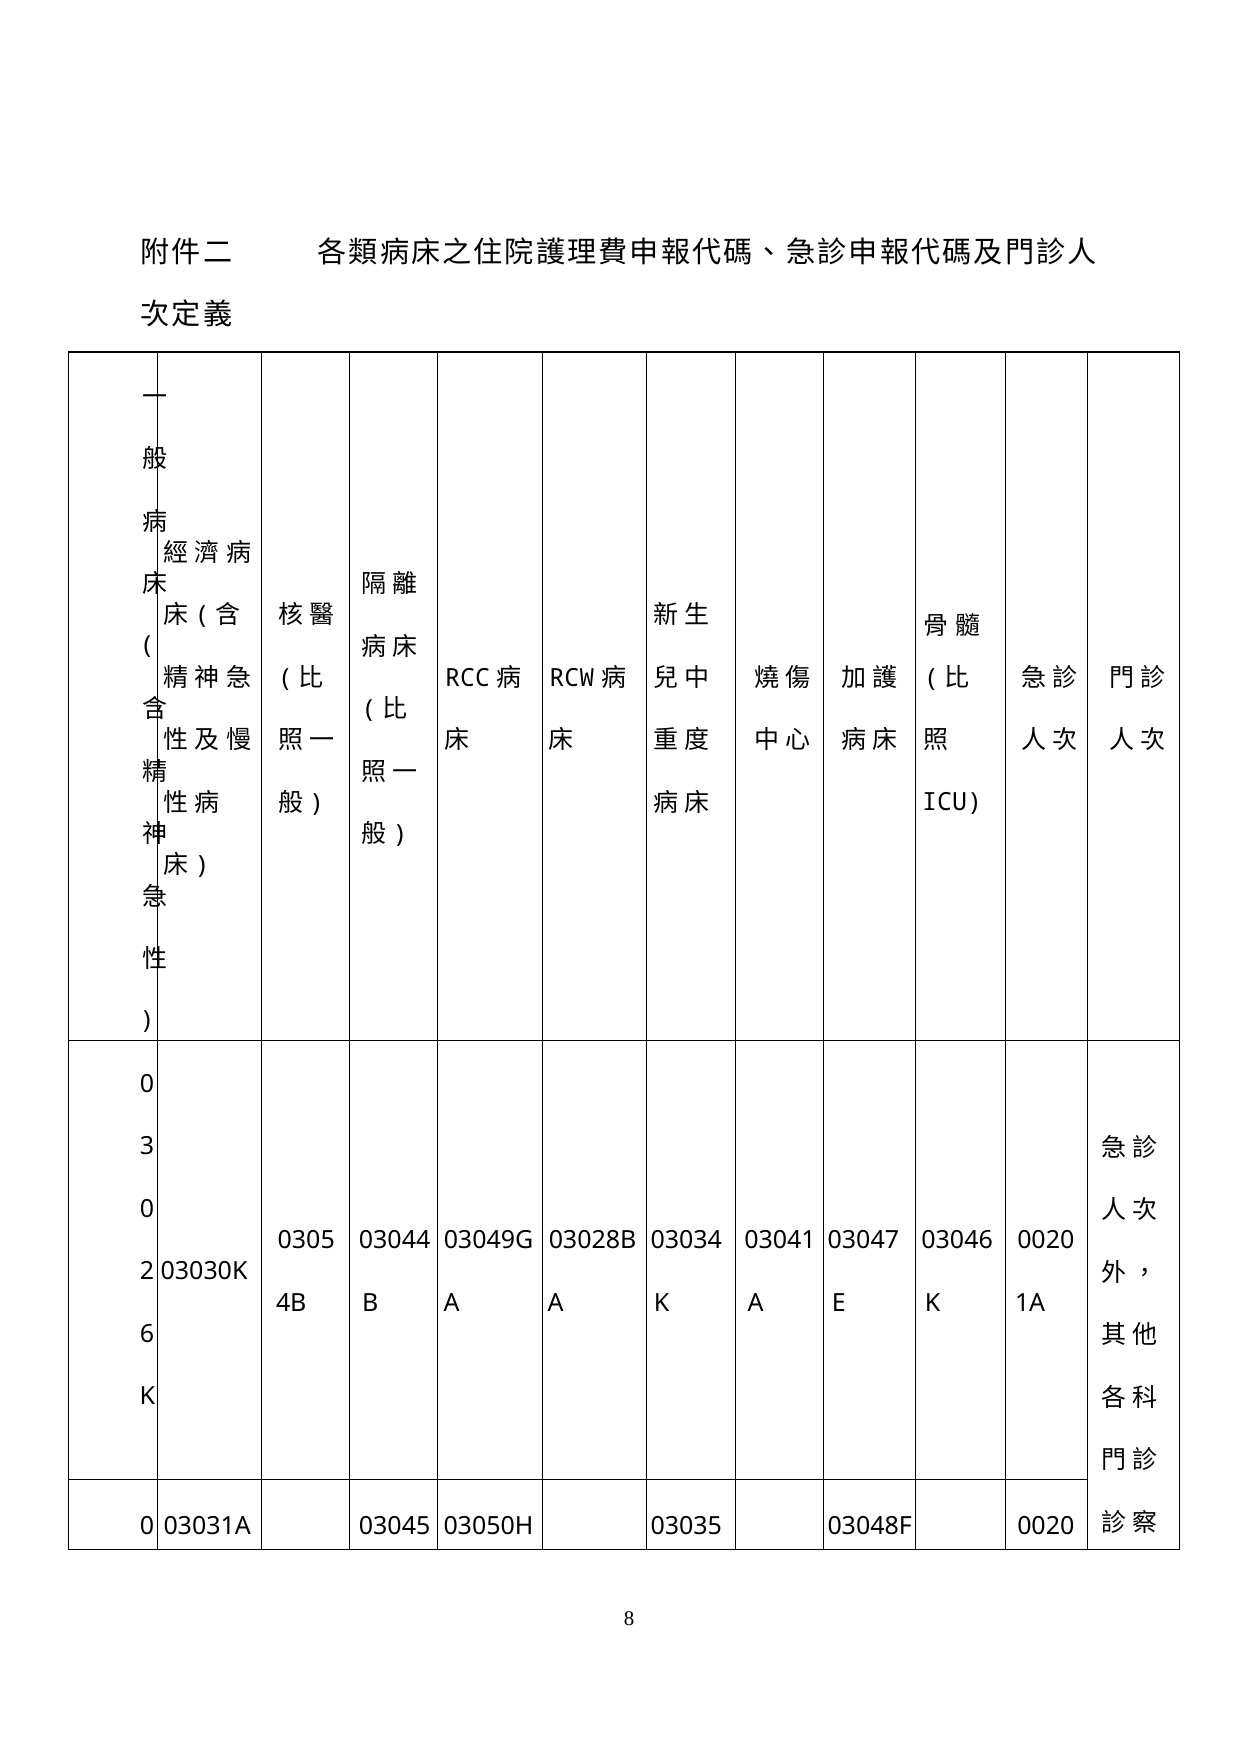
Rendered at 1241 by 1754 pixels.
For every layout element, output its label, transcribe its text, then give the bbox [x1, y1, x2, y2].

table_cell 03054B [262, 1041, 349, 1478]
table_cell 03031A [158, 1480, 261, 1549]
table_header RCC病床 [438, 353, 542, 1040]
table_cell [736, 1480, 823, 1549]
table_cell 0 [69, 1480, 157, 1549]
table_header 加護 病床 [824, 353, 915, 1040]
table_cell 0020 [1006, 1480, 1087, 1549]
table_header 新生兒中重度病床 [647, 353, 735, 1040]
table_header 核醫(比照一般) [262, 353, 349, 1040]
table_header 急診 人次 [1006, 353, 1087, 1040]
text 附件二 各類病床之住院護理費申報代碼、急診申報代碼及門診人次定義 [139, 208, 1118, 333]
table_header RCW病床 [543, 353, 646, 1040]
table_header 一般病床(含精神急性) [69, 353, 157, 1040]
table_cell 03028BA [543, 1041, 646, 1478]
table_header 隔離病床(比照一般) [350, 353, 437, 1040]
table_header 經濟病床(含精神急性及慢性病床) [158, 353, 261, 1040]
table_cell 03048F [824, 1480, 915, 1549]
table_header 骨髓(比照ICU) [916, 353, 1005, 1040]
table_cell 03045 [350, 1480, 437, 1549]
table_cell 03049GA [438, 1041, 542, 1478]
table_cell 03046K [916, 1041, 1005, 1478]
table_cell 03041A [736, 1041, 823, 1478]
table_cell 03026K [69, 1041, 157, 1478]
table_cell [916, 1480, 1005, 1549]
table_cell 03047E [824, 1041, 915, 1478]
table_header 燒傷 中心 [736, 353, 823, 1040]
table_cell 00201A [1006, 1041, 1087, 1478]
table_cell 急診人次外，其他各科門診診察 [1088, 1041, 1179, 1549]
table_cell 03035 [647, 1480, 735, 1549]
table_cell 03030K [158, 1041, 261, 1478]
table_cell 03050H [438, 1480, 542, 1549]
table_cell [543, 1480, 646, 1549]
table_cell 03034K [647, 1041, 735, 1478]
table_header 門診 人次 [1088, 353, 1179, 1040]
table_cell 03044B [350, 1041, 437, 1478]
table_cell [262, 1480, 349, 1549]
